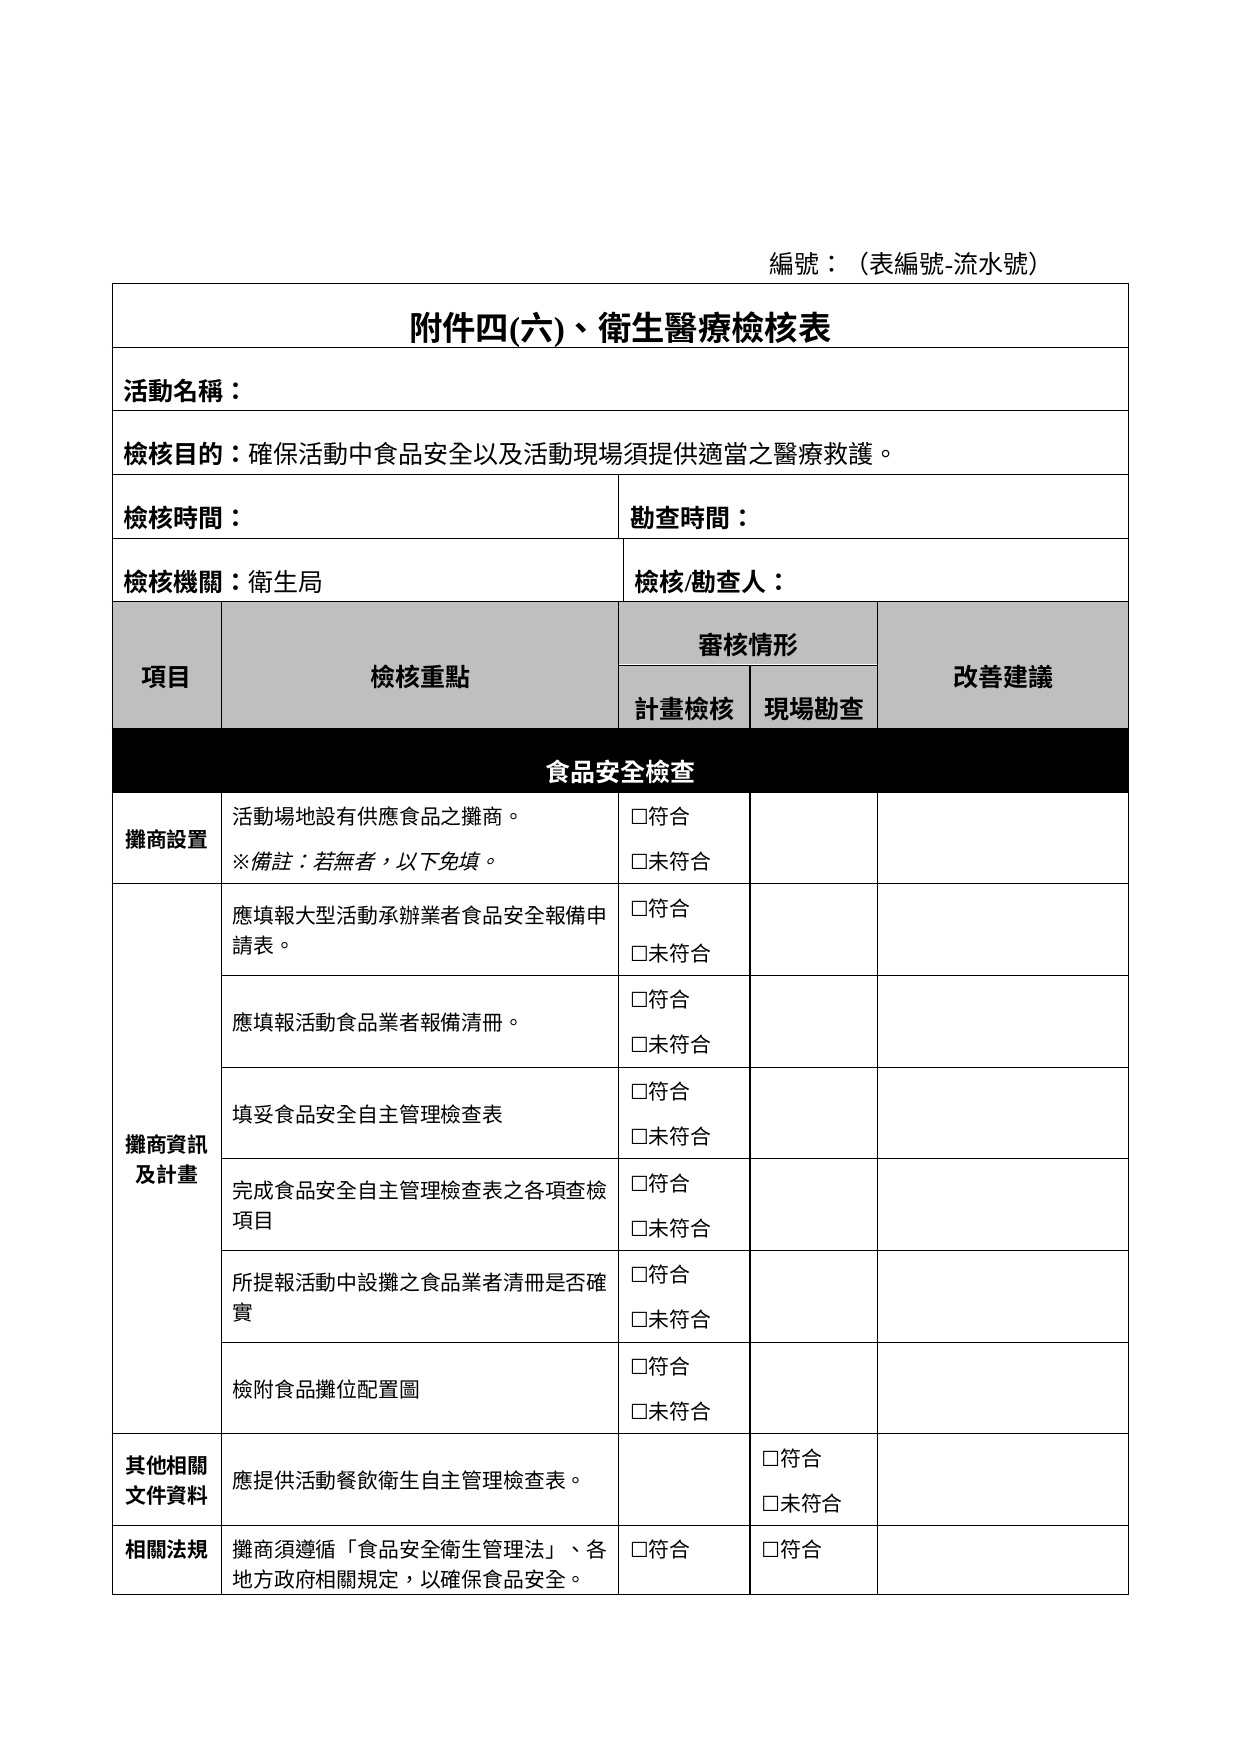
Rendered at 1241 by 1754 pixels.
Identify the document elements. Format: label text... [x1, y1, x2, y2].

table_header 附件四(六)、衛生醫療檢核表 [113, 284, 1128, 347]
table_cell 檢核時間： [113, 475, 618, 537]
table_cell 食品安全檢查 [113, 729, 1128, 792]
table_cell ☐符合 ☐未符合 [619, 1068, 749, 1158]
table_cell 應填報大型活動承辦業者食品安全報備申請表。 [222, 884, 618, 975]
table_cell [878, 1434, 1128, 1525]
table_cell [878, 884, 1128, 975]
table_cell 檢核目的：確保活動中食品安全以及活動現場須提供適當之醫療救護。 [113, 411, 1128, 474]
table_cell 其他相關文件資料 [113, 1434, 221, 1525]
table_cell ☐符合 ☐未符合 [619, 1159, 749, 1250]
table_cell [878, 793, 1128, 883]
table_cell ☐符合 ☐未符合 [619, 793, 749, 883]
table_cell ☐符合 ☐未符合 [619, 976, 749, 1067]
table_cell [878, 976, 1128, 1067]
table_cell [878, 1526, 1128, 1594]
table_cell [878, 1251, 1128, 1342]
table_cell 應填報活動食品業者報備清冊。 [222, 976, 618, 1067]
table_cell ☐符合 ☐未符合 [619, 884, 749, 975]
table_cell 應提供活動餐飲衛生自主管理檢查表。 [222, 1434, 618, 1525]
table_cell [751, 1159, 877, 1250]
table_cell ☐符合 ☐未符合 [619, 1343, 749, 1433]
table_cell 項目 [113, 602, 221, 728]
table_cell [751, 793, 877, 883]
table_cell 活動名稱： [113, 348, 1128, 410]
table_cell 相關法規 [113, 1526, 221, 1594]
table_cell [878, 1068, 1128, 1158]
table_cell 檢附食品攤位配置圖 [222, 1343, 618, 1433]
table_cell 活動場地設有供應食品之攤商。 ※備註：若無者，以下免填。 [222, 793, 618, 883]
table_cell 所提報活動中設攤之食品業者清冊是否確實 [222, 1251, 618, 1342]
table_cell 攤商須遵循「食品安全衛生管理法」、各地方政府相關規定，以確保食品安全。 [222, 1526, 618, 1594]
table_cell ☐符合 [751, 1526, 877, 1594]
table_cell [751, 1068, 877, 1158]
table_cell [751, 884, 877, 975]
table_cell ☐符合 ☐未符合 [751, 1434, 877, 1525]
table_cell 計畫檢核 [619, 666, 749, 728]
table_cell 檢核重點 [222, 602, 618, 728]
table_cell 攤商設置 [113, 793, 221, 883]
table_cell 完成食品安全自主管理檢查表之各項查檢項目 [222, 1159, 618, 1250]
table_cell 審核情形 [619, 602, 877, 664]
table_cell 現場勘查 [751, 666, 877, 728]
table_cell 檢核/勘查人： [624, 539, 1128, 601]
table_cell [751, 1251, 877, 1342]
table_cell [751, 976, 877, 1067]
table_cell 改善建議 [878, 602, 1128, 728]
table_cell 檢核機關：衛生局 [113, 539, 623, 601]
table_cell [878, 1343, 1128, 1433]
table_cell 填妥食品安全自主管理檢查表 [222, 1068, 618, 1158]
table_cell ☐符合 [619, 1526, 749, 1594]
table_cell [878, 1159, 1128, 1250]
table_cell 勘查時間： [619, 475, 1128, 537]
table_cell ☐符合 ☐未符合 [619, 1251, 749, 1342]
table_cell [751, 1343, 877, 1433]
table_cell 攤商資訊及計畫 [113, 884, 221, 1433]
text 編號：（表編號-流水號） [187, 221, 1053, 283]
table_cell [619, 1434, 749, 1525]
